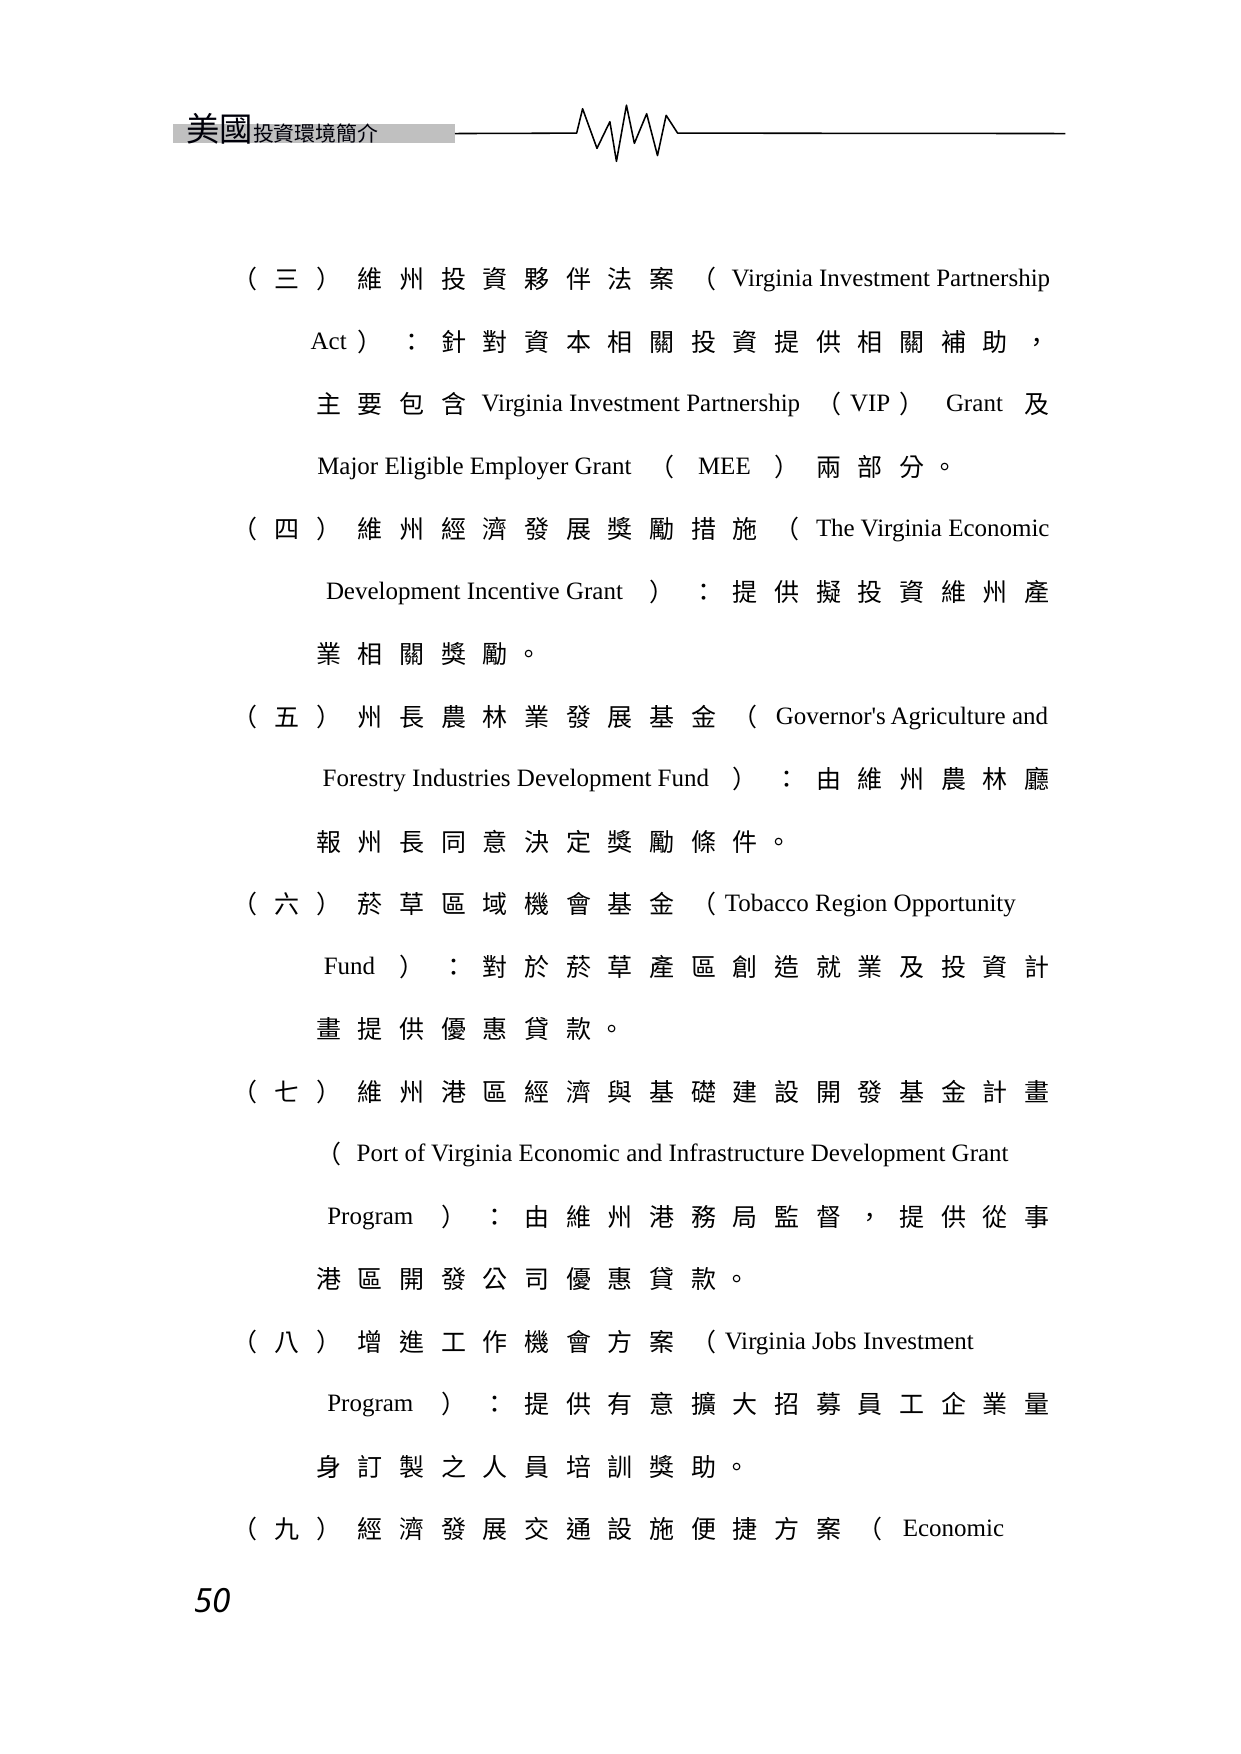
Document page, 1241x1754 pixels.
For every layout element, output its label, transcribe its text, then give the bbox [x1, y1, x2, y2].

text （八）增進工作機會方案（Virginia Jobs Investment Program）：提供有意擴大招募員工企業量身訂製之人員培訓獎助。 [207, 1299, 1058, 1486]
text （六）菸草區域機會基金（Tobacco Region Opportunity Fund）：對於菸草產區創造就業及投資計畫提供優惠貸款。 [207, 861, 1058, 1049]
text （三）維州投資夥伴法案（Virginia Investment Partnership Act）：針對資本相關投資提供相關補助，主要包含Virginia Investment Partnership（VIP）Grant及Major Eligible Employer Grant（MEE）兩部分。 [207, 236, 1058, 486]
text （九）經濟發展交通設施便捷方案（Economic [207, 1486, 1058, 1549]
text （四）維州經濟發展獎勵措施（The Virginia Economic Development Incentive Grant）：提供擬投資維州產業相關獎勵。 [207, 486, 1058, 674]
text （五）州長農林業發展基金（Governor's Agriculture and Forestry Industries Development Fund）：由維州農林廳報州長同意決定獎勵條件。 [207, 674, 1058, 861]
text （七）維州港區經濟與基礎建設開發基金計畫（Port of Virginia Economic and Infrastructure Development Grant Program）：由維州港務局監督，提供從事港區開發公司優惠貸款。 [207, 1049, 1058, 1299]
